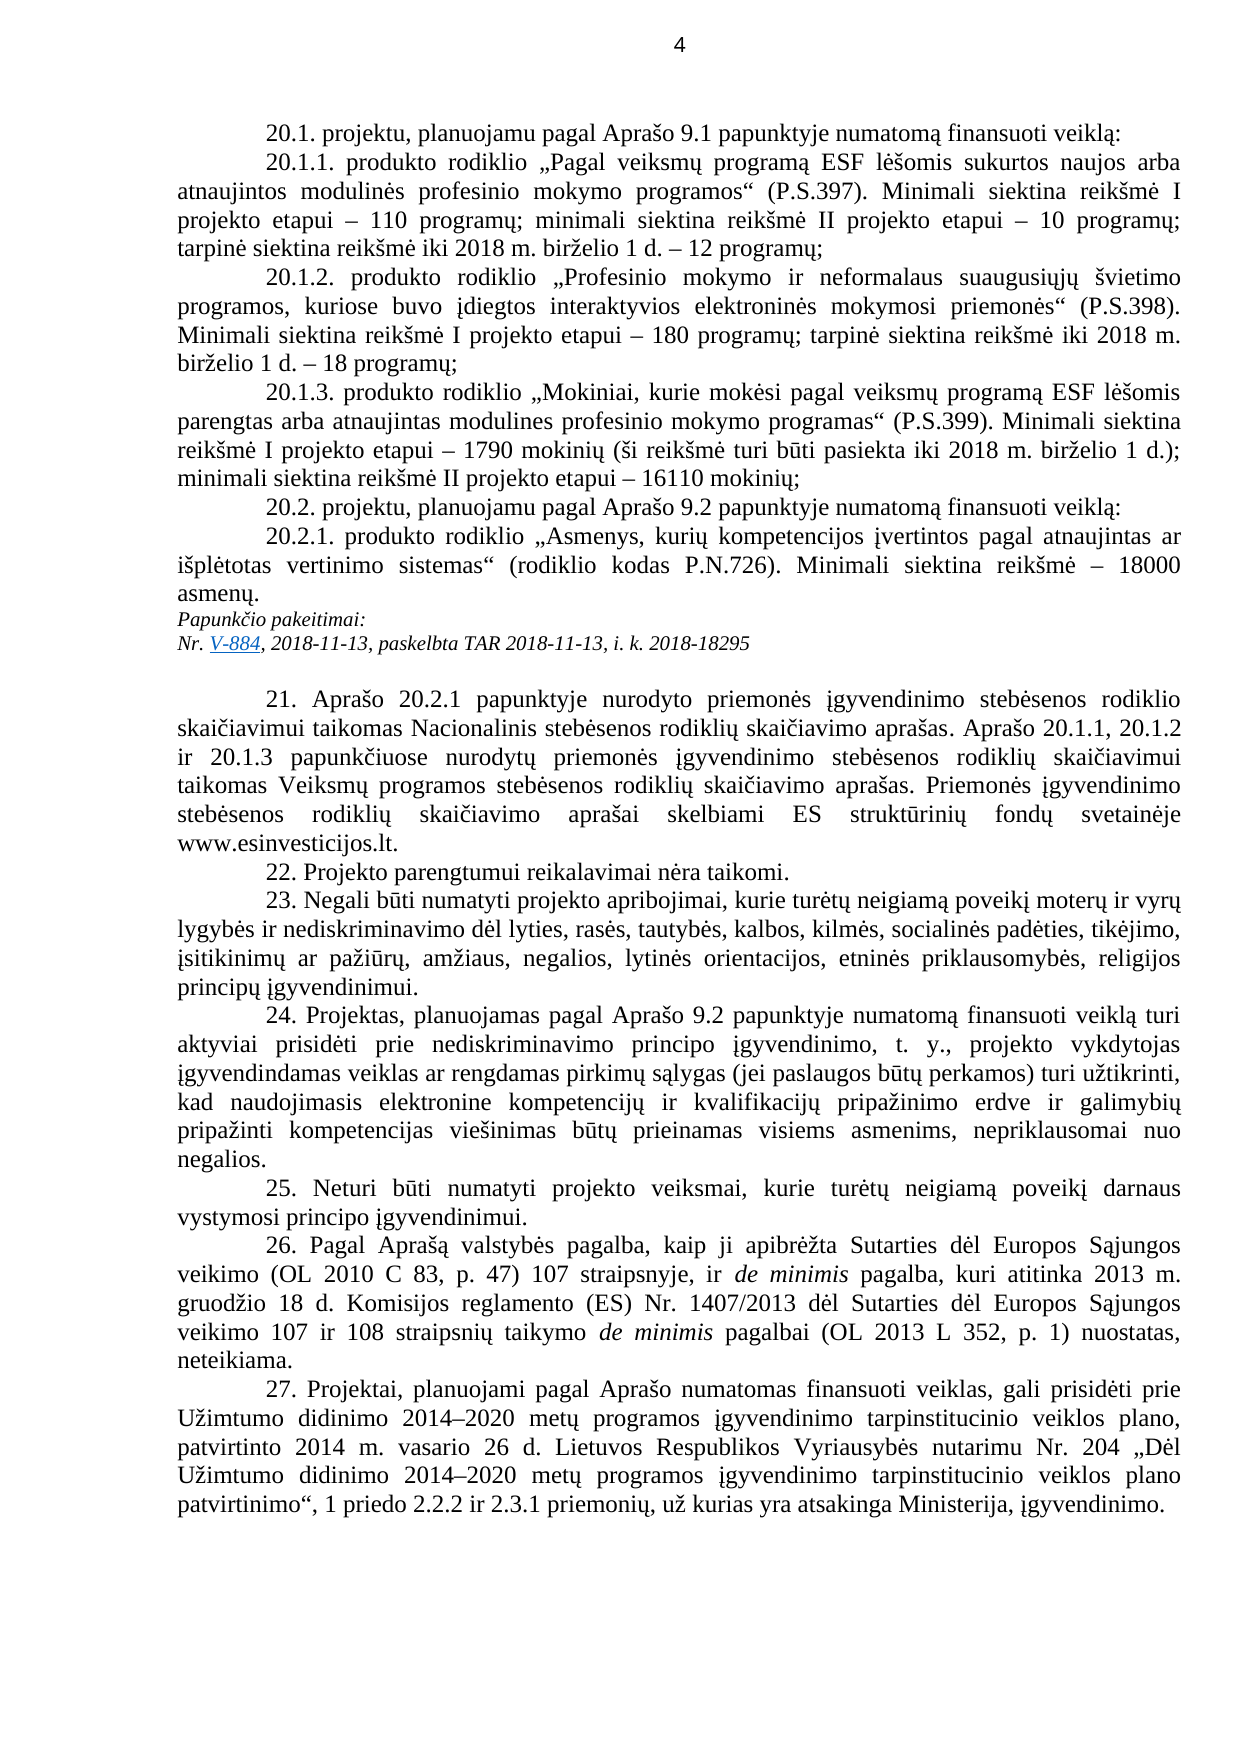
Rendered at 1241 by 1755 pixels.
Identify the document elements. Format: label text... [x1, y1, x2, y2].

text Papunkčio pakeitimai: [177, 607, 1182, 631]
text 20.2.1. produkto rodiklio „Asmenys, kurių kompetencijos įvertintos pagal atnaujintas ar išplėtotas vertinimo sistemas“ (rodiklio kodas P.N.726). Minimali siektina reikšmė – 18000 asmenų. [177, 521, 1182, 607]
text 21. Aprašo 20.2.1 papunktyje nurodyto priemonės įgyvendinimo stebėsenos rodiklio skaičiavimui taikomas Nacionalinis stebėsenos rodiklių skaičiavimo aprašas. Aprašo 20.1.1, 20.1.2 ir 20.1.3 papunkčiuose nurodytų priemonės įgyvendinimo stebėsenos rodiklių skaičiavimui taikomas Veiksmų programos stebėsenos rodiklių skaičiavimo aprašas. Priemonės įgyvendinimo stebėsenos rodiklių skaičiavimo aprašai skelbiami ES struktūrinių fondų svetainėje www.esinvesticijos.lt. [177, 684, 1182, 857]
text 27. Projektai, planuojami pagal Aprašo numatomas finansuoti veiklas, gali prisidėti prie Užimtumo didinimo 2014–2020 metų programos įgyvendinimo tarpinstitucinio veiklos plano, patvirtinto 2014 m. vasario 26 d. Lietuvos Respublikos Vyriausybės nutarimu Nr. 204 „Dėl Užimtumo didinimo 2014–2020 metų programos įgyvendinimo tarpinstitucinio veiklos plano patvirtinimo“, 1 priedo 2.2.2 ir 2.3.1 priemonių, už kurias yra atsakinga Ministerija, įgyvendinimo. [177, 1374, 1182, 1518]
text 26. Pagal Aprašą valstybės pagalba, kaip ji apibrėžta Sutarties dėl Europos Sąjungos veikimo (OL 2010 C 83, p. 47) 107 straipsnyje, ir de minimis pagalba, kuri atitinka 2013 m. gruodžio 18 d. Komisijos reglamento (ES) Nr. 1407/2013 dėl Sutarties dėl Europos Sąjungos veikimo 107 ir 108 straipsnių taikymo de minimis pagalbai (OL 2013 L 352, p. 1) nuostatas, neteikiama. [177, 1230, 1182, 1374]
text 22. Projekto parengtumui reikalavimai nėra taikomi. [177, 857, 1182, 885]
text 25. Neturi būti numatyti projekto veiksmai, kurie turėtų neigiamą poveikį darnaus vystymosi principo įgyvendinimui. [177, 1173, 1182, 1230]
text 20.2. projektu, planuojamu pagal Aprašo 9.2 papunktyje numatomą finansuoti veiklą: [177, 492, 1182, 521]
text 23. Negali būti numatyti projekto apribojimai, kurie turėtų neigiamą poveikį moterų ir vyrų lygybės ir nediskriminavimo dėl lyties, rasės, tautybės, kalbos, kilmės, socialinės padėties, tikėjimo, įsitikinimų ar pažiūrų, amžiaus, negalios, lytinės orientacijos, etninės priklausomybės, religijos principų įgyvendinimui. [177, 885, 1182, 1000]
text 24. Projektas, planuojamas pagal Aprašo 9.2 papunktyje numatomą finansuoti veiklą turi aktyviai prisidėti prie nediskriminavimo principo įgyvendinimo, t. y., projekto vykdytojas įgyvendindamas veiklas ar rengdamas pirkimų sąlygas (jei paslaugos būtų perkamos) turi užtikrinti, kad naudojimasis elektronine kompetencijų ir kvalifikacijų pripažinimo erdve ir galimybių pripažinti kompetencijas viešinimas būtų prieinamas visiems asmenims, nepriklausomai nuo negalios. [177, 1000, 1182, 1173]
text 20.1.2. produkto rodiklio „Profesinio mokymo ir neformalaus suaugusiųjų švietimo programos, kuriose buvo įdiegtos interaktyvios elektroninės mokymosi priemonės“ (P.S.398). Minimali siektina reikšmė I projekto etapui – 180 programų; tarpinė siektina reikšmė iki 2018 m. birželio 1 d. – 18 programų; [177, 262, 1182, 377]
text 20.1.3. produkto rodiklio „Mokiniai, kurie mokėsi pagal veiksmų programą ESF lėšomis parengtas arba atnaujintas modulines profesinio mokymo programas“ (P.S.399). Minimali siektina reikšmė I projekto etapui – 1790 mokinių (ši reikšmė turi būti pasiekta iki 2018 m. birželio 1 d.); minimali siektina reikšmė II projekto etapui – 16110 mokinių; [177, 377, 1182, 492]
text 20.1. projektu, planuojamu pagal Aprašo 9.1 papunktyje numatomą finansuoti veiklą: [177, 118, 1182, 147]
text Nr. V-884, 2018-11-13, paskelbta TAR 2018-11-13, i. k. 2018-18295 [177, 631, 1182, 655]
text 20.1.1. produkto rodiklio „Pagal veiksmų programą ESF lėšomis sukurtos naujos arba atnaujintos modulinės profesinio mokymo programos“ (P.S.397). Minimali siektina reikšmė I projekto etapui – 110 programų; minimali siektina reikšmė II projekto etapui – 10 programų; tarpinė siektina reikšmė iki 2018 m. birželio 1 d. – 12 programų; [177, 147, 1182, 262]
